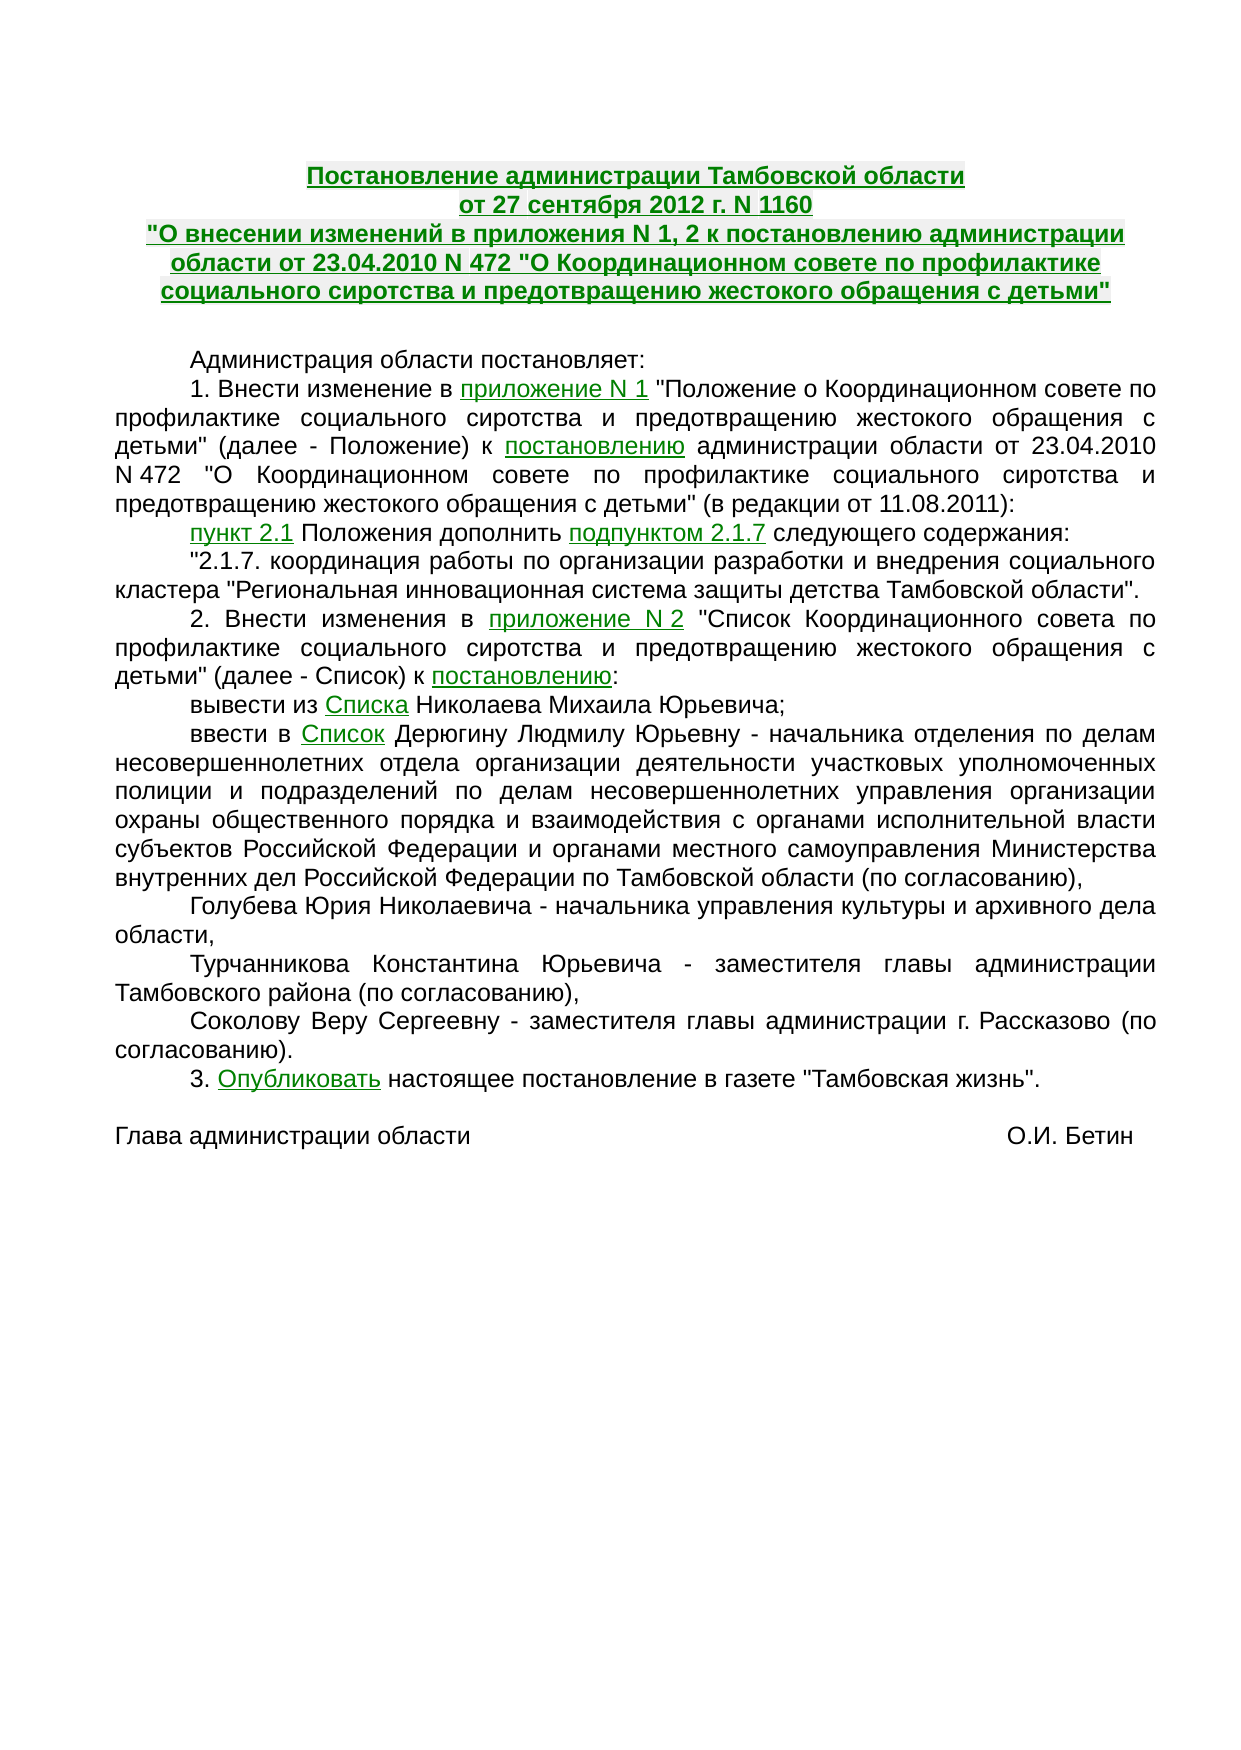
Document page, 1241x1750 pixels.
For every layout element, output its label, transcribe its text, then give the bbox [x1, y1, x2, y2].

text Соколову Веру Сергеевну - заместителя главы администрации г. Рассказово (по согласованию). [114, 1006, 1157, 1064]
text вывести из Списка Николаева Михаила Юрьевича; [114, 690, 1157, 719]
text Администрация области постановляет: [114, 345, 1157, 374]
subtitle Постановление администрации Тамбовской области от 27 сентября 2012 г. N 1160 "О внесении изменений в приложения N 1, 2 к постановлению администрации области от 23.04.2010 N 472 "О Координационном совете по профилактике социального сиротства и предотвращению жестокого обращения с детьми" [114, 161, 1157, 305]
text пункт 2.1 Положения дополнить подпунктом 2.1.7 следующего содержания: [114, 517, 1157, 546]
text Голубева Юрия Николаевича - начальника управления культуры и архивного дела области, [114, 891, 1157, 949]
table_header О.И. Бетин [798, 1121, 1145, 1150]
table_header Глава администрации области [103, 1121, 798, 1150]
text 2. Внести изменения в приложение N 2 "Список Координационного совета по профилактике социального сиротства и предотвращению жестокого обращения с детьми" (далее - Список) к постановлению: [114, 604, 1157, 690]
text "2.1.7. координация работы по организации разработки и внедрения социального кластера "Региональная инновационная система защиты детства Тамбовской области". [114, 546, 1157, 604]
text 3. Опубликовать настоящее постановление в газете "Тамбовская жизнь". [114, 1064, 1157, 1092]
text 1. Внести изменение в приложение N 1 "Положение о Координационном совете по профилактике социального сиротства и предотвращению жестокого обращения с детьми" (далее - Положение) к постановлению администрации области от 23.04.2010 N 472 "О Координационном совете по профилактике социального сиротства и предотвращению жестокого обращения с детьми" (в редакции от 11.08.2011): [114, 374, 1157, 517]
text ввести в Список Дерюгину Людмилу Юрьевну - начальника отделения по делам несовершеннолетних отдела организации деятельности участковых уполномоченных полиции и подразделений по делам несовершеннолетних управления организации охраны общественного порядка и взаимодействия с органами исполнительной власти субъектов Российской Федерации и органами местного самоуправления Министерства внутренних дел Российской Федерации по Тамбовской области (по согласованию), [114, 719, 1157, 891]
text Турчанникова Константина Юрьевича - заместителя главы администрации Тамбовского района (по согласованию), [114, 949, 1157, 1006]
